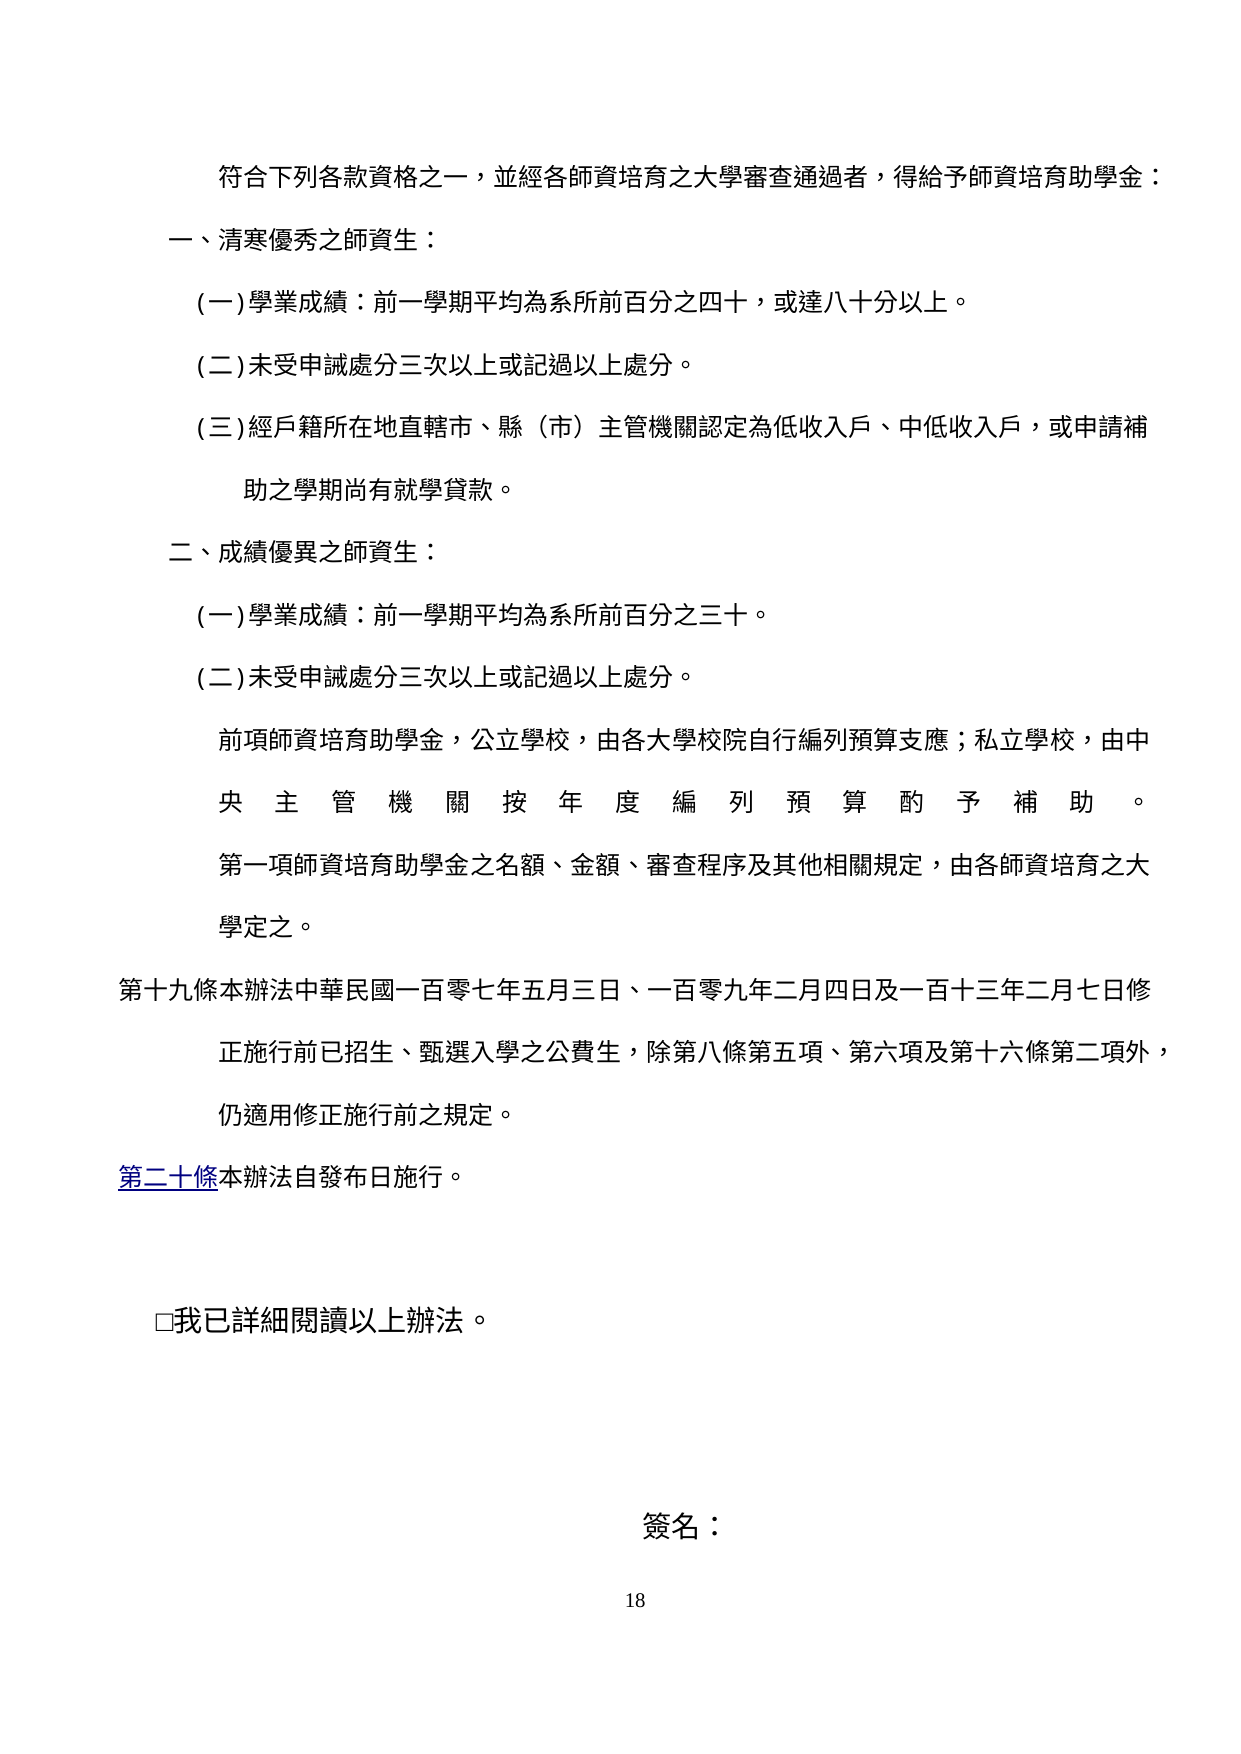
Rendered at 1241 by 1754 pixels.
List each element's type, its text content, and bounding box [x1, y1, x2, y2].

text 二、成績優異之師資生： [168, 509, 1152, 572]
text 第十九條本辦法中華民國一百零七年五月三日、一百零九年二月四日及一百十三年二月七日修正施行前已招生、甄選入學之公費生，除第八條第五項、第六項及第十六條第二項外，仍適用修正施行前之規定。 [118, 947, 1152, 1134]
text (二)未受申誡處分三次以上或記過以上處分。 [168, 322, 1152, 384]
text □我已詳細閱讀以上辦法。 [156, 1297, 1152, 1340]
text 第二十條本辦法自發布日施行。 [118, 1134, 1152, 1197]
text (三)經戶籍所在地直轄市、縣（市）主管機關認定為低收入戶、中低收入戶，或申請補助之學期尚有就學貸款。 [168, 384, 1152, 509]
text 符合下列各款資格之一，並經各師資培育之大學審查通過者，得給予師資培育助學金： [218, 134, 1152, 197]
text 前項師資培育助學金，公立學校，由各大學校院自行編列預算支應；私立學校，由中央主管機關按年度編列預算酌予補助。 第一項師資培育助學金之名額、金額、審查程序及其他相關規定，由各師資培育之大學定之。 [218, 697, 1152, 947]
text 一、清寒優秀之師資生： [168, 197, 1152, 259]
text (一)學業成績：前一學期平均為系所前百分之三十。 [168, 572, 1152, 634]
text 簽名： [156, 1504, 1035, 1546]
text (二)未受申誡處分三次以上或記過以上處分。 [168, 634, 1152, 697]
text (一)學業成績：前一學期平均為系所前百分之四十，或達八十分以上。 [168, 259, 1152, 322]
